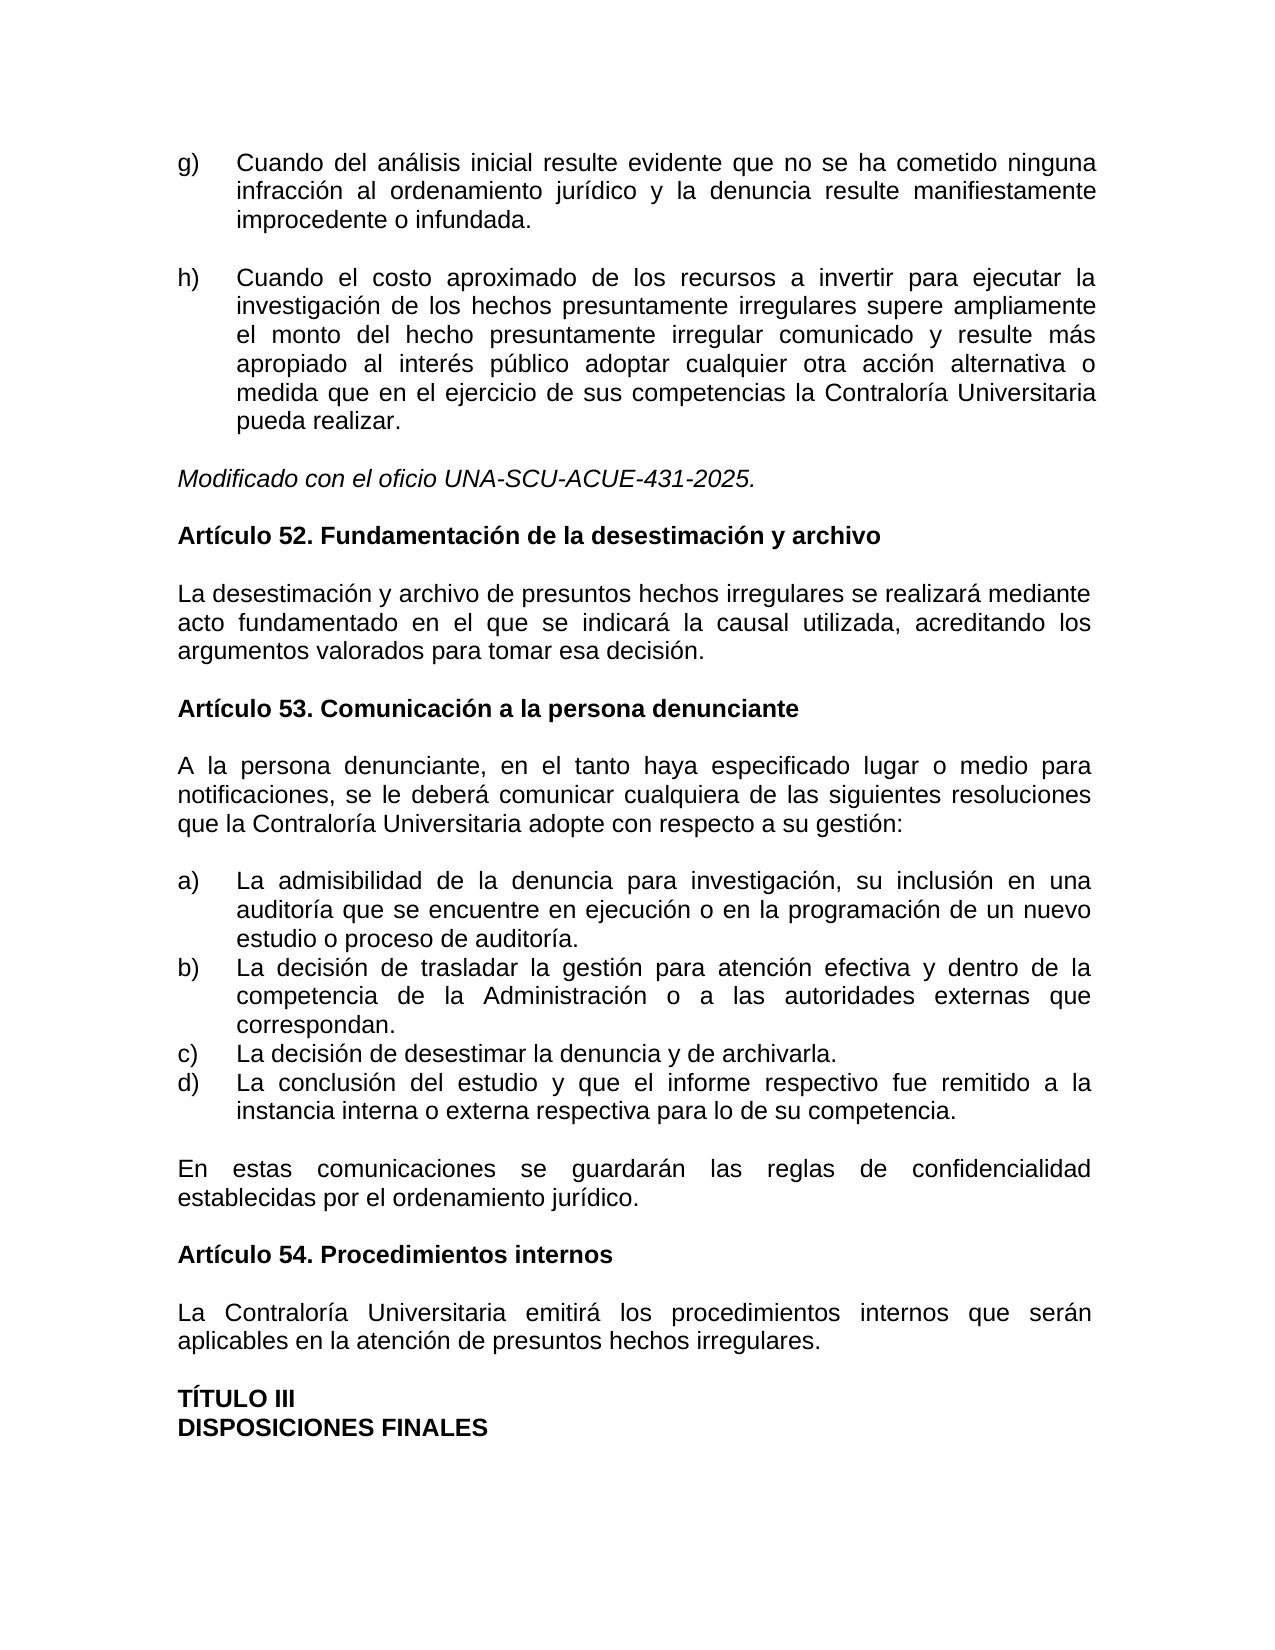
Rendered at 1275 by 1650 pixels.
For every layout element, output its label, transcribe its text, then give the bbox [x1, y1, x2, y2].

text En estas comunicaciones se guardarán las reglas de confidencialidad establecidas por el ordenamiento jurídico. [177, 1154, 1093, 1211]
text g) Cuando del análisis inicial resulte evidente que no se ha cometido ninguna infracción al ordenamiento jurídico y la denuncia resulte manifiestamente improcedente o infundada. [177, 148, 1098, 234]
text La desestimación y archivo de presuntos hechos irregulares se realizará mediante acto fundamentado en el que se indicará la causal utilizada, acreditando los argumentos valorados para tomar esa decisión. [177, 579, 1093, 665]
text d) La conclusión del estudio y que el informe respectivo fue remitido a la instancia interna o externa respectiva para lo de su competencia. [177, 1068, 1093, 1125]
text b) La decisión de trasladar la gestión para atención efectiva y dentro de la competencia de la Administración o a las autoridades externas que correspondan. [177, 953, 1093, 1039]
text Modificado con el oficio UNA-SCU-ACUE-431-2025. [177, 464, 1093, 493]
text Artículo 54. Procedimientos internos [177, 1240, 1093, 1269]
text La Contraloría Universitaria emitirá los procedimientos internos que serán aplicables en la atención de presuntos hechos irregulares. [177, 1298, 1093, 1355]
text a) La admisibilidad de la denuncia para investigación, su inclusión en una auditoría que se encuentre en ejecución o en la programación de un nuevo estudio o proceso de auditoría. [177, 866, 1093, 953]
text c) La decisión de desestimar la denuncia y de archivarla. [177, 1039, 1093, 1068]
text Artículo 53. Comunicación a la persona denunciante [177, 694, 1093, 723]
text DISPOSICIONES FINALES [177, 1413, 1093, 1441]
text TÍTULO III [177, 1384, 1093, 1413]
text A la persona denunciante, en el tanto haya especificado lugar o medio para notificaciones, se le deberá comunicar cualquiera de las siguientes resoluciones que la Contraloría Universitaria adopte con respecto a su gestión: [177, 751, 1093, 838]
text h) Cuando el costo aproximado de los recursos a invertir para ejecutar la investigación de los hechos presuntamente irregulares supere ampliamente el monto del hecho presuntamente irregular comunicado y resulte más apropiado al interés público adoptar cualquier otra acción alternativa o medida que en el ejercicio de sus competencias la Contraloría Universitaria pueda realizar. [177, 263, 1098, 435]
text Artículo 52. Fundamentación de la desestimación y archivo [177, 521, 1093, 550]
